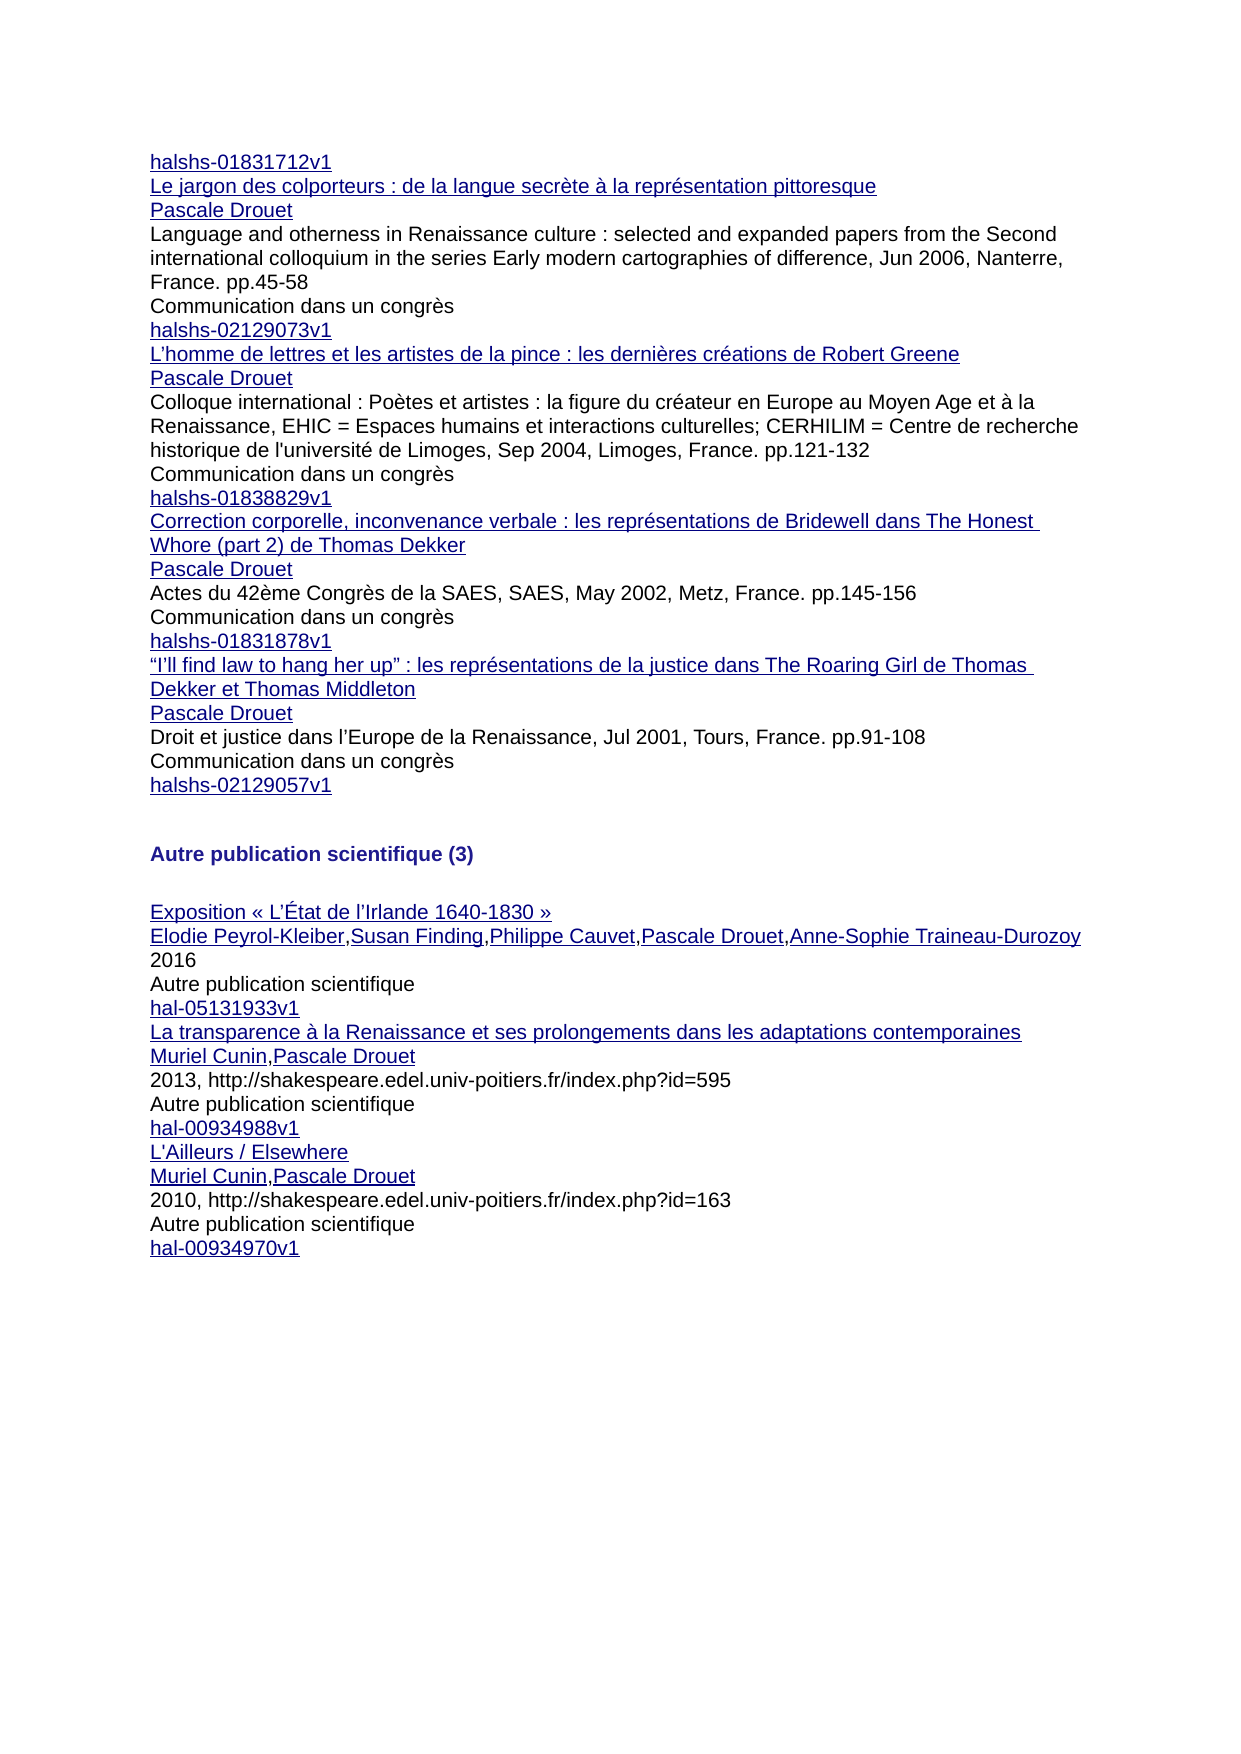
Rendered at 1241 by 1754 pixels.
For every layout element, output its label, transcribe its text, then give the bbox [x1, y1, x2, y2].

table_cell “I’ll find law to hang her up” : les représentations de la justice dans The Roaring Girl de Thomas Dekker et Thomas Middleton Pascale Drouet Droit et justice dans l’Europe de la Renaissance, Jul 2001, Tours, France. pp.91-108 Communication dans un congrès halshs-02129057v1 [150, 653, 1090, 797]
table_cell Correction corporelle, inconvenance verbale : les représentations de Bridewell dans The Honest Whore (part 2) de Thomas Dekker Pascale Drouet Actes du 42ème Congrès de la SAES, SAES, May 2002, Metz, France. pp.145-156 Communication dans un congrès halshs-01831878v1 [150, 509, 1090, 653]
table_cell Le jargon des colporteurs : de la langue secrète à la représentation pittoresque Pascale Drouet Language and otherness in Renaissance culture : selected and expanded papers from the Second international colloquium in the series Early modern cartographies of difference, Jun 2006, Nanterre, France. pp.45-58 Communication dans un congrès halshs-02129073v1 [150, 174, 1090, 342]
subtitle Autre publication scientifique (3) [150, 842, 1090, 866]
table_cell L’homme de lettres et les artistes de la pince : les dernières créations de Robert Greene Pascale Drouet Colloque international : Poètes et artistes : la figure du créateur en Europe au Moyen Age et à la Renaissance, EHIC = Espaces humains et interactions culturelles; CERHILIM = Centre de recherche historique de l'université de Limoges, Sep 2004, Limoges, France. pp.121-132 Communication dans un congrès halshs-01838829v1 [150, 342, 1090, 509]
table_cell L'Ailleurs / Elsewhere Muriel Cunin,Pascale Drouet 2010, http://shakespeare.edel.univ-poitiers.fr/index.php?id=163 Autre publication scientifique hal-00934970v1 [150, 1140, 1090, 1259]
table_header Exposition « L’État de l’Irlande 1640-1830 » Elodie Peyrol-Kleiber,Susan Finding,Philippe Cauvet,Pascale Drouet,Anne-Sophie Traineau-Durozoy 2016 Autre publication scientifique hal-05131933v1 [150, 900, 1090, 1020]
table_cell halshs-01831712v1 [150, 150, 1090, 174]
table_cell La transparence à la Renaissance et ses prolongements dans les adaptations contemporaines Muriel Cunin,Pascale Drouet 2013, http://shakespeare.edel.univ-poitiers.fr/index.php?id=595 Autre publication scientifique hal-00934988v1 [150, 1020, 1090, 1139]
